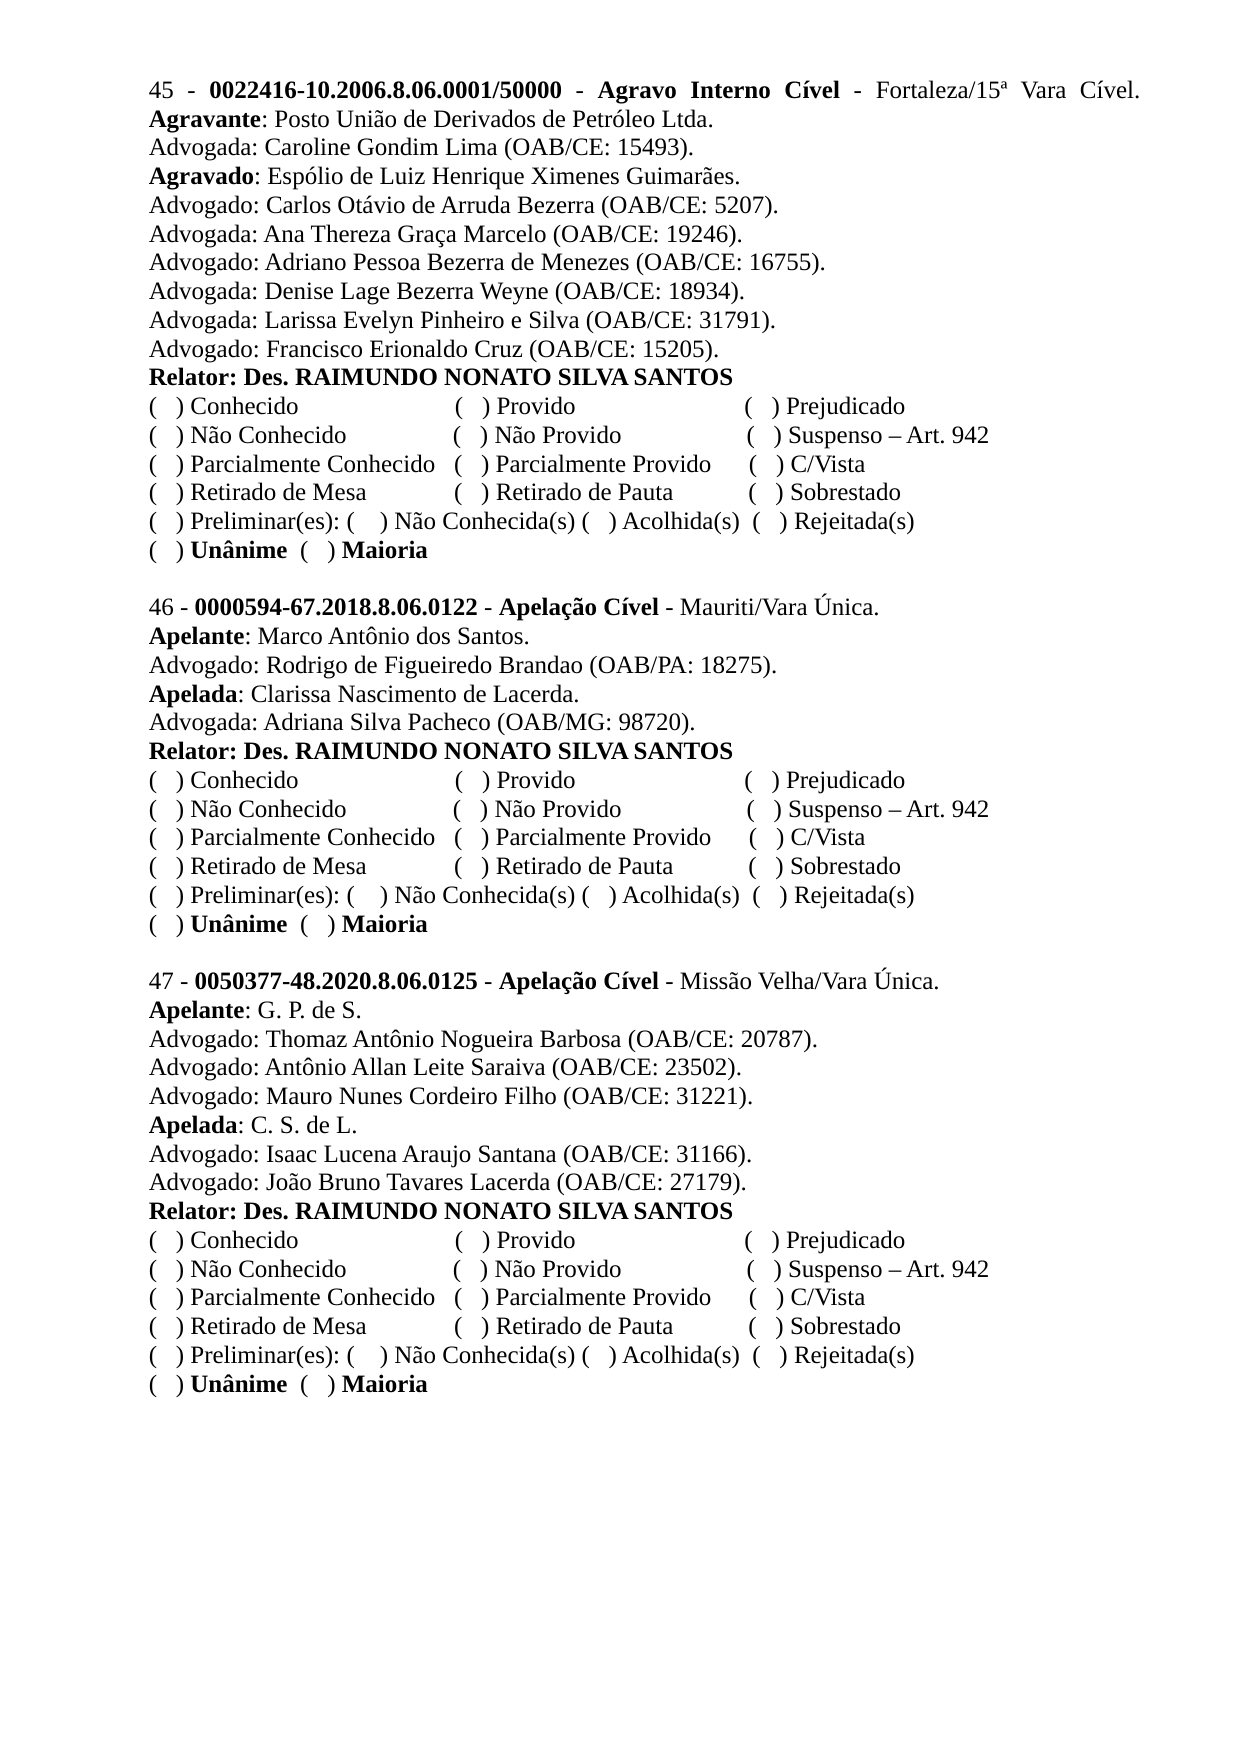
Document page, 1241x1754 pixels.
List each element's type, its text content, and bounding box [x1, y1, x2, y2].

text Advogado: Thomaz Antônio Nogueira Barbosa (OAB/CE: 20787). [148, 1024, 1141, 1052]
text Advogado: Adriano Pessoa Bezerra de Menezes (OAB/CE: 16755). [148, 247, 1141, 276]
text ( ) Parcialmente Conhecido ( ) Parcialmente Provido ( ) C/Vista [148, 1282, 1158, 1311]
text Advogado: Mauro Nunes Cordeiro Filho (OAB/CE: 31221). [148, 1081, 1141, 1110]
text Advogada: Adriana Silva Pacheco (OAB/MG: 98720). [148, 707, 1141, 736]
text ( ) Retirado de Mesa ( ) Retirado de Pauta ( ) Sobrestado [148, 477, 1158, 506]
text Advogado: Antônio Allan Leite Saraiva (OAB/CE: 23502). [148, 1052, 1141, 1081]
text ( ) Parcialmente Conhecido ( ) Parcialmente Provido ( ) C/Vista [148, 822, 1158, 851]
text ( ) Conhecido ( ) Provido ( ) Prejudicado [148, 391, 1141, 420]
text Advogado: Rodrigo de Figueiredo Brandao (OAB/PA: 18275). [148, 650, 1141, 679]
text ( ) Não Conhecido ( ) Não Provido ( ) Suspenso – Art. 942 [148, 794, 1158, 822]
text Relator: Des. RAIMUNDO NONATO SILVA SANTOS [148, 1196, 1141, 1225]
text Advogado: João Bruno Tavares Lacerda (OAB/CE: 27179). [148, 1167, 1141, 1196]
text Agravado: Espólio de Luiz Henrique Ximenes Guimarães. [148, 161, 1141, 190]
text ( ) Conhecido ( ) Provido ( ) Prejudicado [148, 765, 1141, 794]
text ( ) Não Conhecido ( ) Não Provido ( ) Suspenso – Art. 942 [148, 1254, 1158, 1282]
text Relator: Des. RAIMUNDO NONATO SILVA SANTOS [148, 362, 1141, 391]
text Advogado: Isaac Lucena Araujo Santana (OAB/CE: 31166). [148, 1139, 1141, 1167]
text ( ) Preliminar(es): ( ) Não Conhecida(s) ( ) Acolhida(s) ( ) Rejeitada(s) [148, 880, 1158, 909]
text Advogada: Larissa Evelyn Pinheiro e Silva (OAB/CE: 31791). [148, 305, 1141, 334]
text ( ) Unânime ( ) Maioria [148, 1369, 1158, 1397]
text Relator: Des. RAIMUNDO NONATO SILVA SANTOS [148, 736, 1141, 765]
text 47 - 0050377-48.2020.8.06.0125 - Apelação Cível - Missão Velha/Vara Única. [148, 966, 1141, 995]
text ( ) Conhecido ( ) Provido ( ) Prejudicado [148, 1225, 1141, 1254]
text Apelante: Marco Antônio dos Santos. [148, 621, 1141, 650]
text Apelada: Clarissa Nascimento de Lacerda. [148, 679, 1141, 707]
text Advogado: Carlos Otávio de Arruda Bezerra (OAB/CE: 5207). [148, 190, 1141, 219]
text Advogada: Ana Thereza Graça Marcelo (OAB/CE: 19246). [148, 219, 1141, 247]
text Advogado: Francisco Erionaldo Cruz (OAB/CE: 15205). [148, 334, 1141, 362]
text ( ) Parcialmente Conhecido ( ) Parcialmente Provido ( ) C/Vista [148, 449, 1158, 477]
text 45 - 0022416-10.2006.8.06.0001/50000 - Agravo Interno Cível - Fortaleza/15ª Vara Cível. Agravante: Posto União de Derivados de Petróleo Ltda. [148, 75, 1141, 132]
text 46 - 0000594-67.2018.8.06.0122 - Apelação Cível - Mauriti/Vara Única. [148, 592, 1141, 621]
text ( ) Preliminar(es): ( ) Não Conhecida(s) ( ) Acolhida(s) ( ) Rejeitada(s) [148, 1340, 1158, 1369]
text ( ) Não Conhecido ( ) Não Provido ( ) Suspenso – Art. 942 [148, 420, 1158, 449]
text Advogada: Caroline Gondim Lima (OAB/CE: 15493). [148, 132, 1141, 161]
text Advogada: Denise Lage Bezerra Weyne (OAB/CE: 18934). [148, 276, 1141, 305]
text ( ) Unânime ( ) Maioria [148, 909, 1158, 937]
text ( ) Retirado de Mesa ( ) Retirado de Pauta ( ) Sobrestado [148, 851, 1158, 880]
text ( ) Retirado de Mesa ( ) Retirado de Pauta ( ) Sobrestado [148, 1311, 1158, 1340]
text Apelada: C. S. de L. [148, 1110, 1141, 1139]
text Apelante: G. P. de S. [148, 995, 1141, 1024]
text ( ) Preliminar(es): ( ) Não Conhecida(s) ( ) Acolhida(s) ( ) Rejeitada(s) [148, 506, 1158, 535]
text ( ) Unânime ( ) Maioria [148, 535, 1158, 564]
